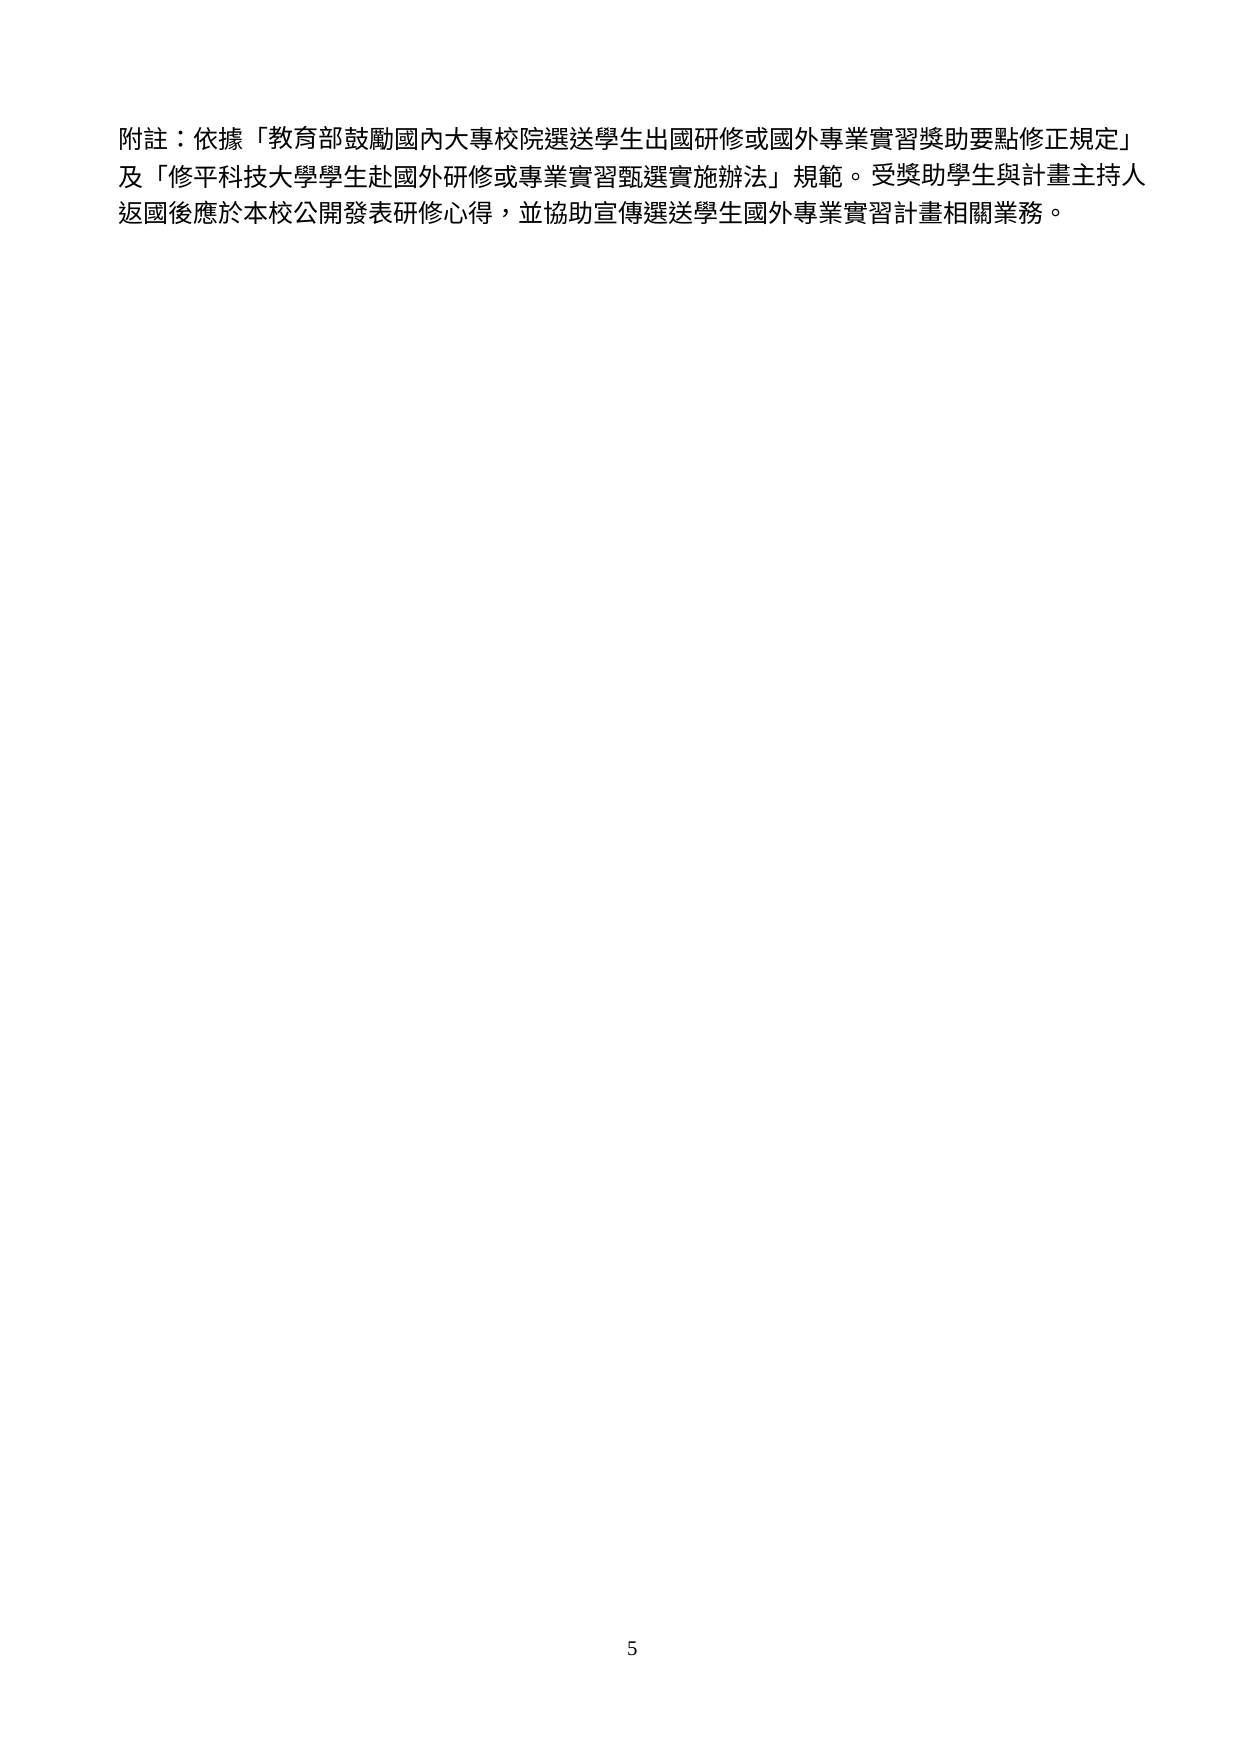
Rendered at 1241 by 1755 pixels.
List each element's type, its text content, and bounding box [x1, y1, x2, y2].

text 附註：依據「教育部鼓勵國內大專校院選送學生出國研修或國外專業實習獎助要點修正規定」及「修平科技大學學生赴國外研修或專業實習甄選實施辦法」規範。受獎助學生與計畫主持人返國後應於本校公開發表研修心得，並協助宣傳選送學生國外專業實習計畫相關業務。 [118, 118, 1147, 229]
